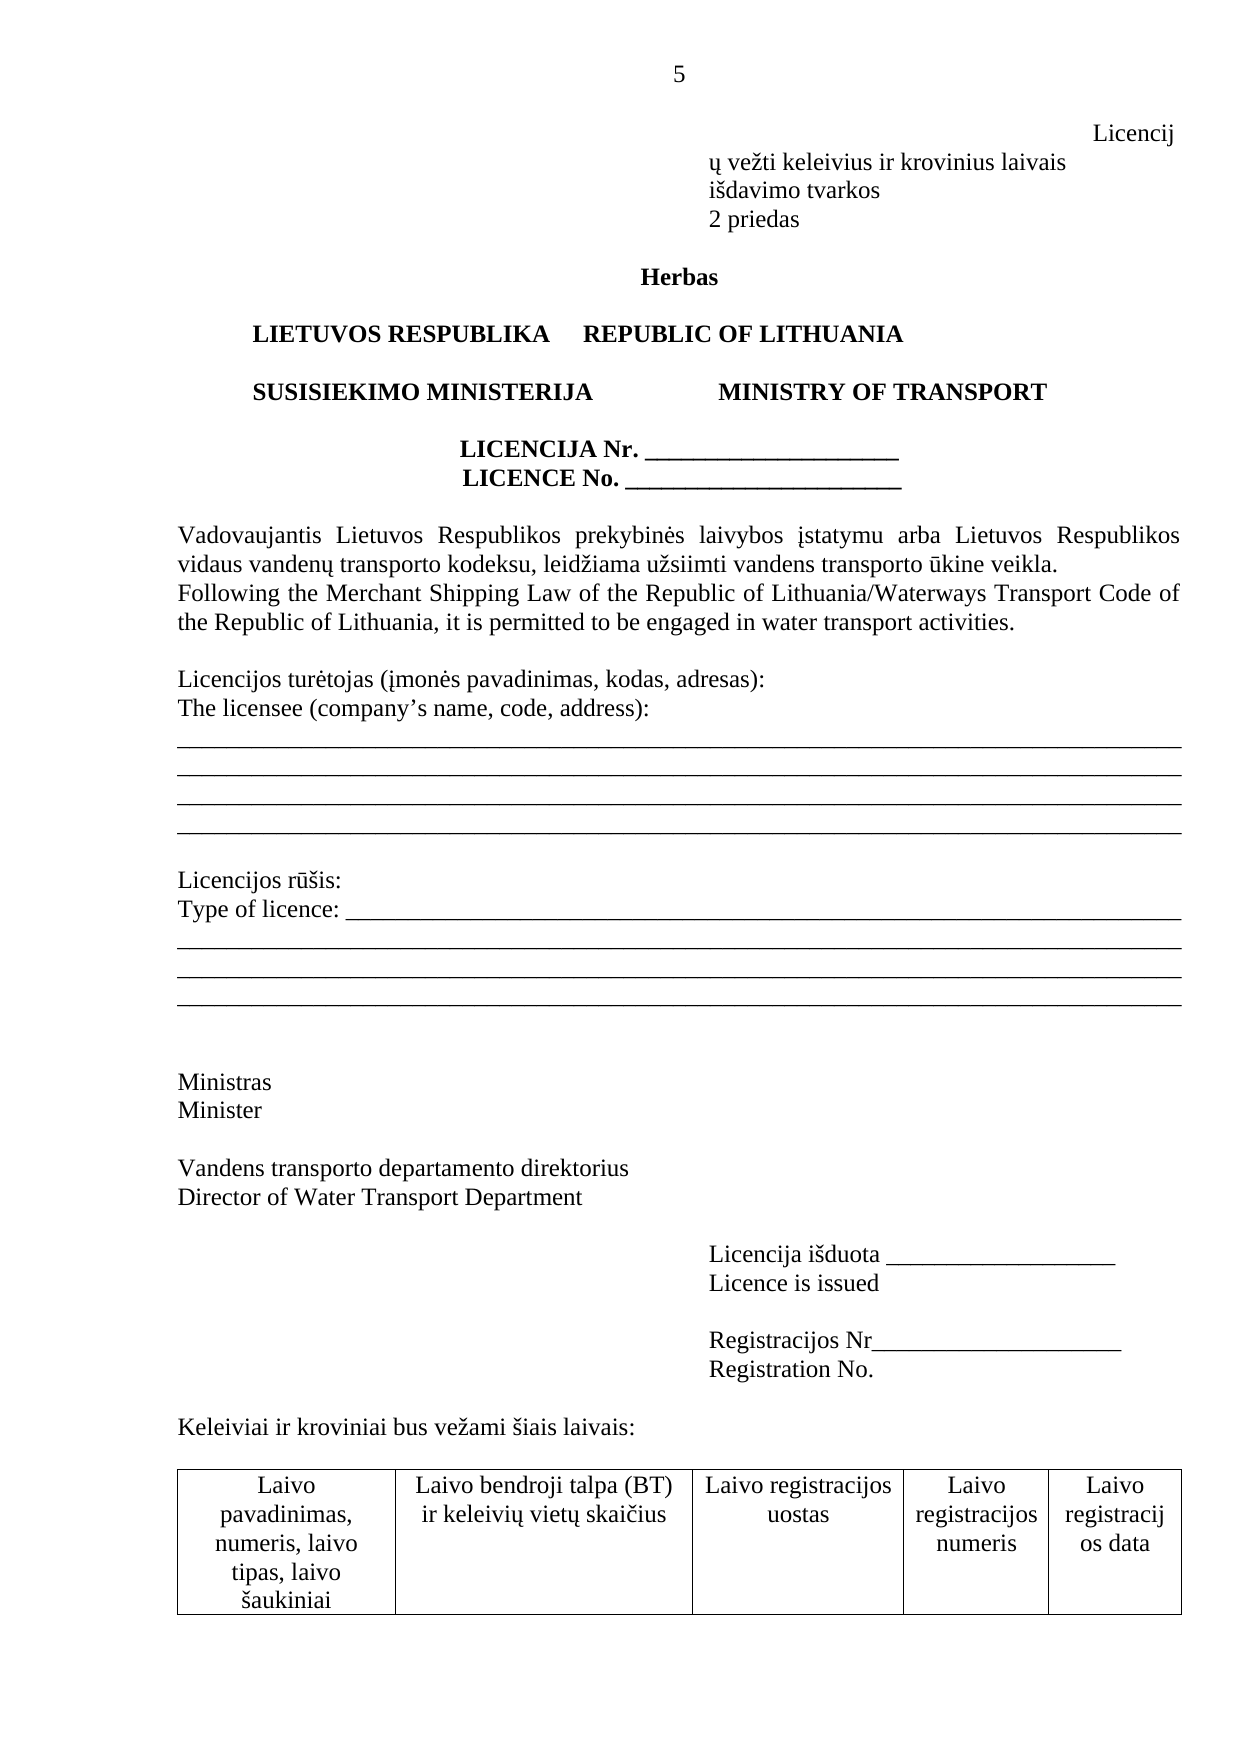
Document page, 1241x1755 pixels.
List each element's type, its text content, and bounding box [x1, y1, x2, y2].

text The licensee (company’s name, code, address): [177, 693, 1181, 722]
table_header Laivo registracijos numeris [904, 1470, 1048, 1614]
table_header Laivo pavadinimas, numeris, laivo tipas, laivo šaukiniai [178, 1470, 395, 1614]
table_header Laivo bendroji talpa (BT) ir keleivių vietų skaičius [396, 1470, 692, 1614]
text Keleiviai ir kroviniai bus vežami šiais laivais: [177, 1412, 1181, 1441]
text Vandens transporto departamento direktorius [177, 1153, 1181, 1182]
text SUSISIEKIMO MINISTERIJA MINISTRY OF TRANSPORT [177, 377, 1181, 406]
text Following the Merchant Shipping Law of the Republic of Lithuania/Waterways Transport Code of the Republic of Lithuania, it is permitted to be engaged in water transport activities. [177, 578, 1181, 636]
text Licencijos turėtojas (įmonės pavadinimas, kodas, adresas): [177, 664, 1181, 693]
text Type of licence: [177, 894, 1181, 923]
text Vadovaujantis Lietuvos Respublikos prekybinės laivybos įstatymu arba Lietuvos Respublikos vidaus vandenų transporto kodeksu, leidžiama užsiimti vandens transporto ūkine veikla. [177, 521, 1181, 578]
text Minister [177, 1096, 1181, 1124]
text Licencijų vežti keleivius ir krovinius laivais [709, 118, 1181, 176]
text 2 priedas [177, 204, 1181, 233]
text Ministras [177, 1067, 1181, 1096]
text Licencijos rūšis: [177, 866, 1181, 894]
text Herbas [177, 262, 1181, 291]
text Registration No. [177, 1354, 1181, 1383]
text Registracijos Nr [177, 1326, 1181, 1354]
text Licencija išduota [177, 1239, 1181, 1268]
text išdavimo tvarkos [177, 176, 1181, 204]
text LICENCIJA Nr. [177, 434, 1181, 463]
text LICENCE No. [177, 463, 1181, 492]
text Director of Water Transport Department [177, 1182, 1181, 1211]
table_header Laivo registracijos uostas [693, 1470, 903, 1614]
table_header Laivo registracijos data [1049, 1470, 1181, 1614]
text LIETUVOS RESPUBLIKA REPUBLIC OF LITHUANIA [177, 319, 1181, 348]
text Licence is issued [177, 1268, 1181, 1297]
